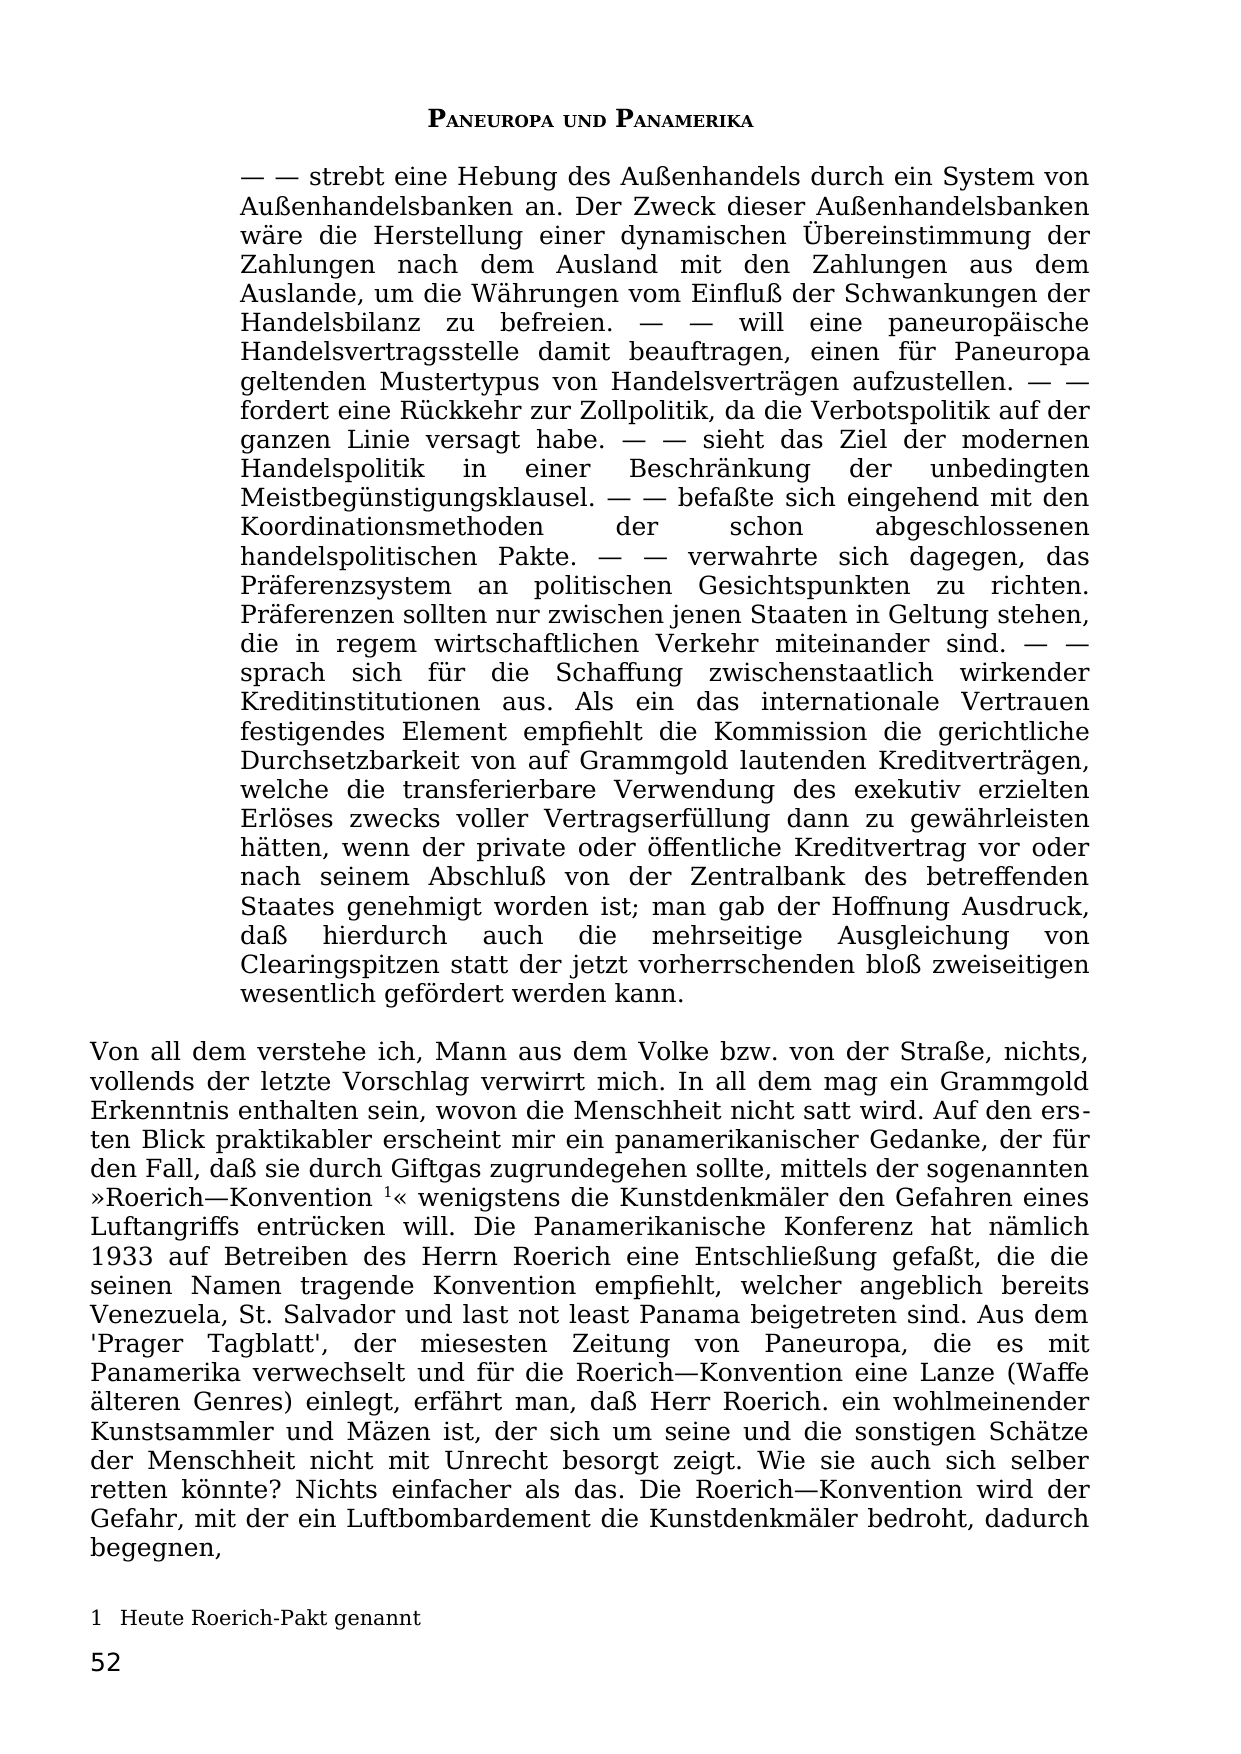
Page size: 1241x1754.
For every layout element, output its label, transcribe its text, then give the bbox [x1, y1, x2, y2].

text Von all dem verstehe ich, Mann aus dem Volke bzw. von der Straße, nichts, vollends der letzte Vorschlag verwirrt mich. In all dem mag ein Grammgold Erkenntnis enthalten sein, wovon die Menschheit nicht satt wird. Auf den ers­ten Blick praktikabler erscheint mir ein panamerikanischer Gedanke, der für den Fall, daß sie durch Giftgas zugrundegehen sollte, mittels der sogenannten »Roerich—Konvention « wenigstens die Kunstdenkmäler den Gefahren eines Luftangriffs entrücken will. Die Panamerikanische Konferenz hat nämlich 1933 auf Betreiben des Herrn Roerich eine Entschließung gefaßt, die die seinen Namen tragende Konvention empfiehlt, welcher angeblich bereits Venezuela, St. Salvador und last not least Panama beigetreten sind. Aus dem 'Prager Tagblatt', der miesesten Zeitung von Paneuropa, die es mit Panamerika verwechselt und für die Roerich—Konvention eine Lanze (Waffe älteren Genres) einlegt, erfährt man, daß Herr Roerich. ein wohlmeinender Kunstsammler und Mäzen ist, der sich um seine und die sonstigen Schätze der Menschheit nicht mit Unrecht besorgt zeigt. Wie sie auch sich selber retten könnte? Nichts einfacher als das. Die Roerich—Konvention wird der Gefahr, mit der ein Luftbombardement die Kunstdenkmäler bedroht, dadurch begegnen, [90, 1037, 1091, 1562]
text — — strebt eine Hebung des Außenhandels durch ein System von Außenhandelsbanken an. Der Zweck dieser Außenhandelsbanken wäre die Herstellung einer dynamischen Übereinstimmung der Zahlungen nach dem Ausland mit den Zahlungen aus dem Auslande, um die Währungen vom Einfluß der Schwankungen der Handelsbilanz zu befreien. — — will eine paneuropäische Handelsvertragsstelle damit beauftragen, einen für Paneuropa geltenden Mustertypus von Handelsverträgen aufzustellen. — — fordert eine Rückkehr zur Zollpolitik, da die Verbotspolitik auf der ganzen Linie versagt habe. — — sieht das Ziel der modernen Handelspolitik in einer Beschränkung der unbedingten Meistbegünstigungsklausel. — — befaßte sich eingehend mit den Koordinationsmethoden der schon abgeschlossenen handelspolitischen Pakte. — — verwahrte sich dagegen, das Präferenzsystem an politischen Gesichtspunkten zu richten. Präferenzen sollten nur zwischen jenen Staaten in Geltung stehen, die in regem wirtschaftlichen Verkehr miteinander sind. — — sprach sich für die Schaffung zwischenstaatlich wirkender Kreditinstitutionen aus. Als ein das internationale Vertrauen festigendes Element empfiehlt die Kommission die gerichtliche Durchsetzbarkeit von auf Grammgold lautenden Kreditverträgen, welche die transferierbare Verwendung des exekutiv erzielten Erlöses zwecks voller Vertragserfüllung dann zu gewährleisten hätten, wenn der private oder öffentliche Kreditvertrag vor oder nach seinem Abschluß von der Zentralbank des betreffenden Staates genehmigt worden ist; man gab der Hoffnung Ausdruck, daß hierdurch auch die mehrseitige Ausgleichung von Clearingspitzen statt der jetzt vorherrschenden bloß zweiseitigen wesentlich gefördert werden kann. [240, 162, 1091, 1008]
text Paneuropa und Panamerika [90, 75, 1091, 133]
text Heute Roerich-Pakt genannt [90, 1606, 1091, 1631]
